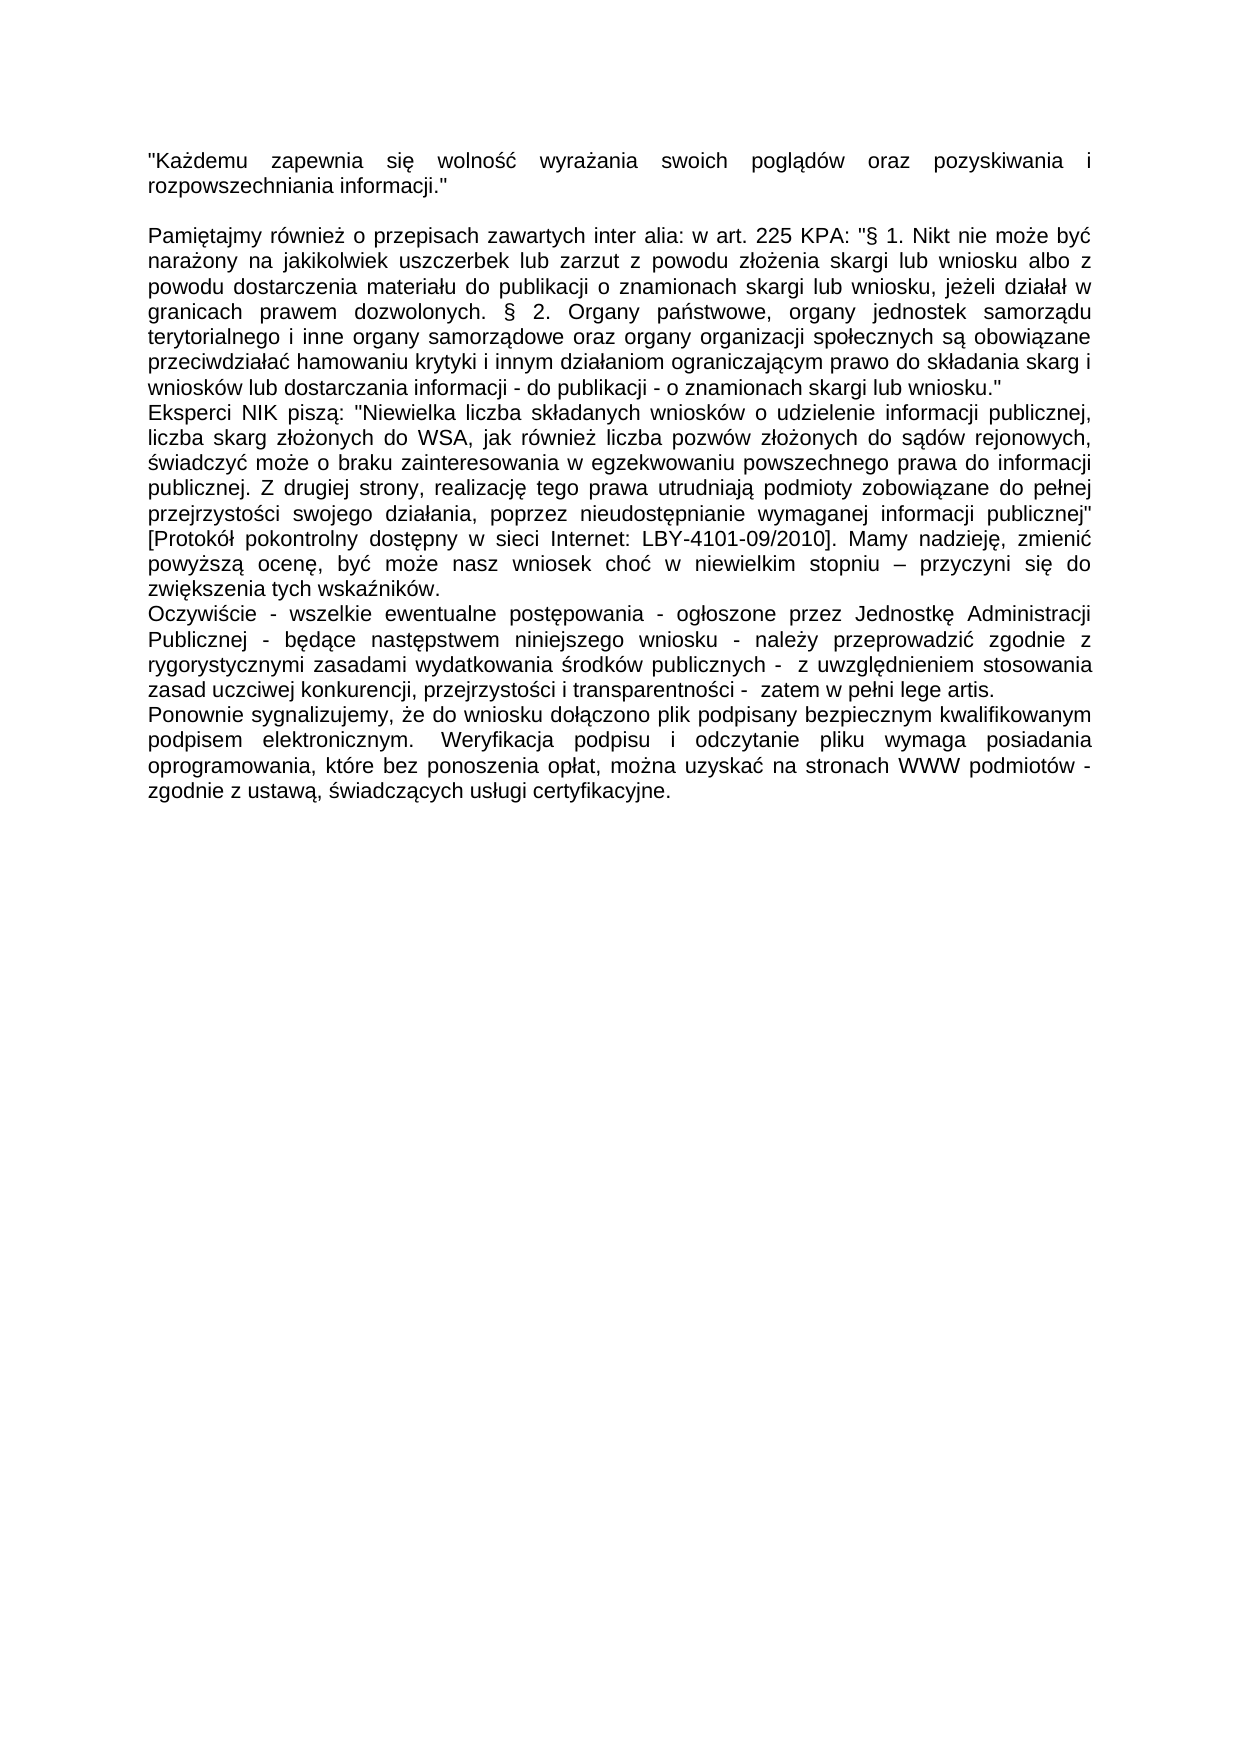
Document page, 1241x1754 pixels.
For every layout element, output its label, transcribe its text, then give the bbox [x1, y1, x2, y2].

text Oczywiście - wszelkie ewentualne postępowania - ogłoszone przez Jednostkę Administracji Publicznej - będące następstwem niniejszego wniosku - należy przeprowadzić zgodnie z rygorystycznymi zasadami wydatkowania środków publicznych - z uwzględnieniem stosowania zasad uczciwej konkurencji, przejrzystości i transparentności - zatem w pełni lege artis. [148, 601, 1093, 702]
text "Każdemu zapewnia się wolność wyrażania swoich poglądów oraz pozyskiwania i rozpowszechniania informacji." [148, 148, 1093, 198]
text Ponownie sygnalizujemy, że do wniosku dołączono plik podpisany bezpiecznym kwalifikowanym podpisem elektronicznym. Weryfikacja podpisu i odczytanie pliku wymaga posiadania oprogramowania, które bez ponoszenia opłat, można uzyskać na stronach WWW podmiotów - zgodnie z ustawą, świadczących usługi certyfikacyjne. [148, 702, 1093, 803]
text Pamiętajmy również o przepisach zawartych inter alia: w art. 225 KPA: "§ 1. Nikt nie może być narażony na jakikolwiek uszczerbek lub zarzut z powodu złożenia skargi lub wniosku albo z powodu dostarczenia materiału do publikacji o znamionach skargi lub wniosku, jeżeli działał w granicach prawem dozwolonych. § 2. Organy państwowe, organy jednostek samorządu terytorialnego i inne organy samorządowe oraz organy organizacji społecznych są obowiązane przeciwdziałać hamowaniu krytyki i innym działaniom ograniczającym prawo do składania skarg i wniosków lub dostarczania informacji - do publikacji - o znamionach skargi lub wniosku." [148, 223, 1093, 400]
text Eksperci NIK piszą: "Niewielka liczba składanych wniosków o udzielenie informacji publicznej, liczba skarg złożonych do WSA, jak również liczba pozwów złożonych do sądów rejonowych, świadczyć może o braku zainteresowania w egzekwowaniu powszechnego prawa do informacji publicznej. Z drugiej strony, realizację tego prawa utrudniają podmioty zobowiązane do pełnej przejrzystości swojego działania, poprzez nieudostępnianie wymaganej informacji publicznej" [Protokół pokontrolny dostępny w sieci Internet: LBY-4101-09/2010]. Mamy nadzieję, zmienić powyższą ocenę, być może nasz wniosek choć w niewielkim stopniu – przyczyni się do zwiększenia tych wskaźników. [148, 400, 1093, 601]
